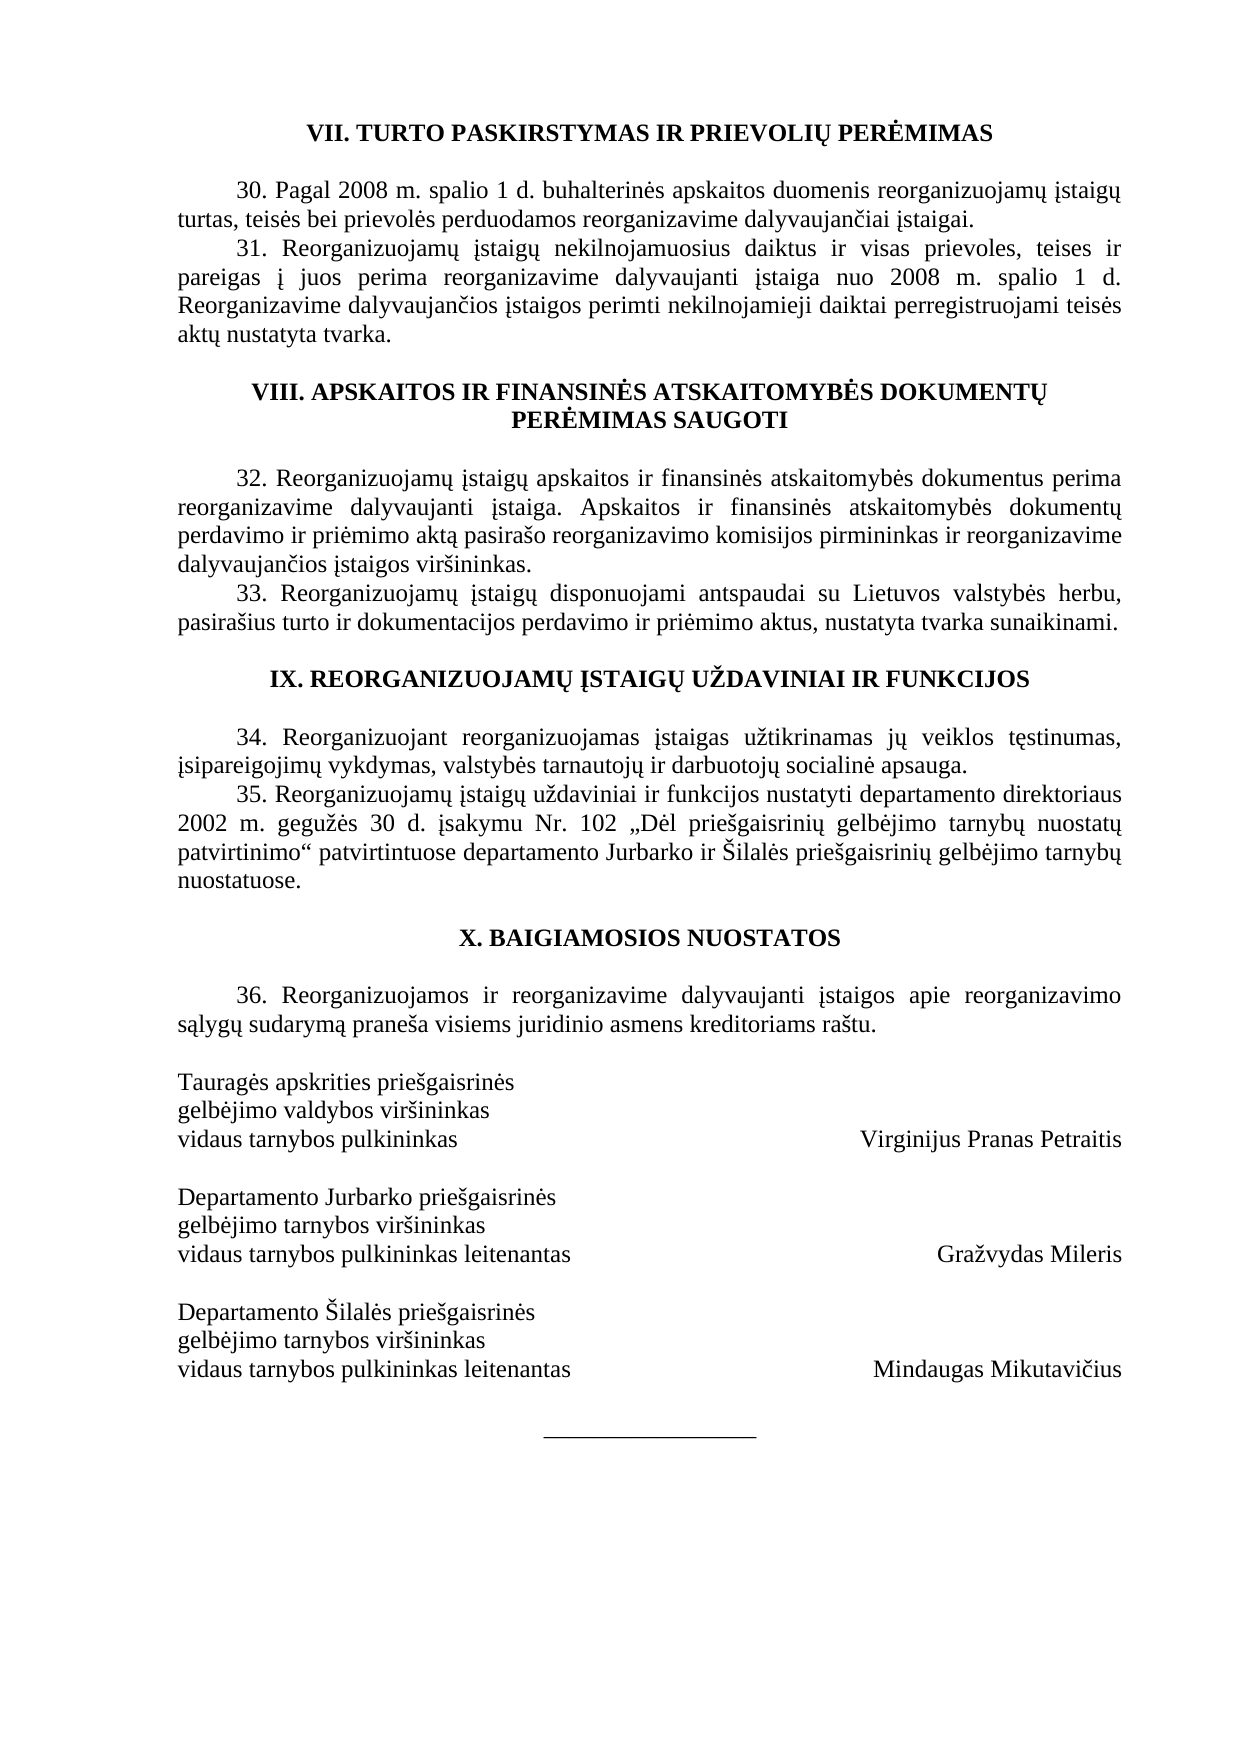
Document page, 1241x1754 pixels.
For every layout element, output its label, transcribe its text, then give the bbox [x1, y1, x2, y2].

text 32. Reorganizuojamų įstaigų apskaitos ir finansinės atskaitomybės dokumentus perima reorganizavime dalyvaujanti įstaiga. Apskaitos ir finansinės atskaitomybės dokumentų perdavimo ir priėmimo aktą pasirašo reorganizavimo komisijos pirmininkas ir reorganizavime dalyvaujančios įstaigos viršininkas. [177, 463, 1122, 578]
text VII. TURTO PASKIRSTYMAS IR PRIEVOLIŲ PERĖMIMAS [177, 118, 1122, 147]
text VIII. APSKAITOS IR FINANSINĖS ATSKAITOMYBĖS DOKUMENTŲ PERĖMIMAS SAUGOTI [177, 377, 1122, 434]
text X. BAIGIAMOSIOS NUOSTATOS [177, 923, 1122, 952]
text 31. Reorganizuojamų įstaigų nekilnojamuosius daiktus ir visas prievoles, teises ir pareigas į juos perima reorganizavime dalyvaujanti įstaiga nuo 2008 m. spalio 1 d. Reorganizavime dalyvaujančios įstaigos perimti nekilnojamieji daiktai perregistruojami teisės aktų nustatyta tvarka. [177, 233, 1122, 348]
text Tauragės apskrities priešgaisrinės [177, 1067, 1122, 1096]
text vidaus tarnybos pulkininkas leitenantas Mindaugas Mikutavičius [177, 1354, 1122, 1383]
text vidaus tarnybos pulkininkas Virginijus Pranas Petraitis [177, 1124, 1122, 1153]
text gelbėjimo tarnybos viršininkas [177, 1211, 1122, 1239]
text gelbėjimo tarnybos viršininkas [177, 1326, 1122, 1354]
text 30. Pagal 2008 m. spalio 1 d. buhalterinės apskaitos duomenis reorganizuojamų įstaigų turtas, teisės bei prievolės perduodamos reorganizavime dalyvaujančiai įstaigai. [177, 176, 1122, 233]
text Departamento Šilalės priešgaisrinės [177, 1297, 1122, 1326]
text IX. REORGANIZUOJAMŲ ĮSTAIGŲ UŽDAVINIAI IR FUNKCIJOS [177, 664, 1122, 693]
text 34. Reorganizuojant reorganizuojamas įstaigas užtikrinamas jų veiklos tęstinumas, įsipareigojimų vykdymas, valstybės tarnautojų ir darbuotojų socialinė apsauga. [177, 722, 1122, 779]
text 36. Reorganizuojamos ir reorganizavime dalyvaujanti įstaigos apie reorganizavimo sąlygų sudarymą praneša visiems juridinio asmens kreditoriams raštu. [177, 981, 1122, 1038]
text 35. Reorganizuojamų įstaigų uždaviniai ir funkcijos nustatyti departamento direktoriaus 2002 m. gegužės 30 d. įsakymu Nr. 102 „Dėl priešgaisrinių gelbėjimo tarnybų nuostatų patvirtinimo“ patvirtintuose departamento Jurbarko ir Šilalės priešgaisrinių gelbėjimo tarnybų nuostatuose. [177, 779, 1122, 894]
text vidaus tarnybos pulkininkas leitenantas Gražvydas Mileris [177, 1239, 1122, 1268]
text gelbėjimo valdybos viršininkas [177, 1096, 1122, 1124]
text Departamento Jurbarko priešgaisrinės [177, 1182, 1122, 1211]
text 33. Reorganizuojamų įstaigų disponuojami antspaudai su Lietuvos valstybės herbu, pasirašius turto ir dokumentacijos perdavimo ir priėmimo aktus, nustatyta tvarka sunaikinami. [177, 578, 1122, 636]
text _________________ [177, 1412, 1122, 1441]
